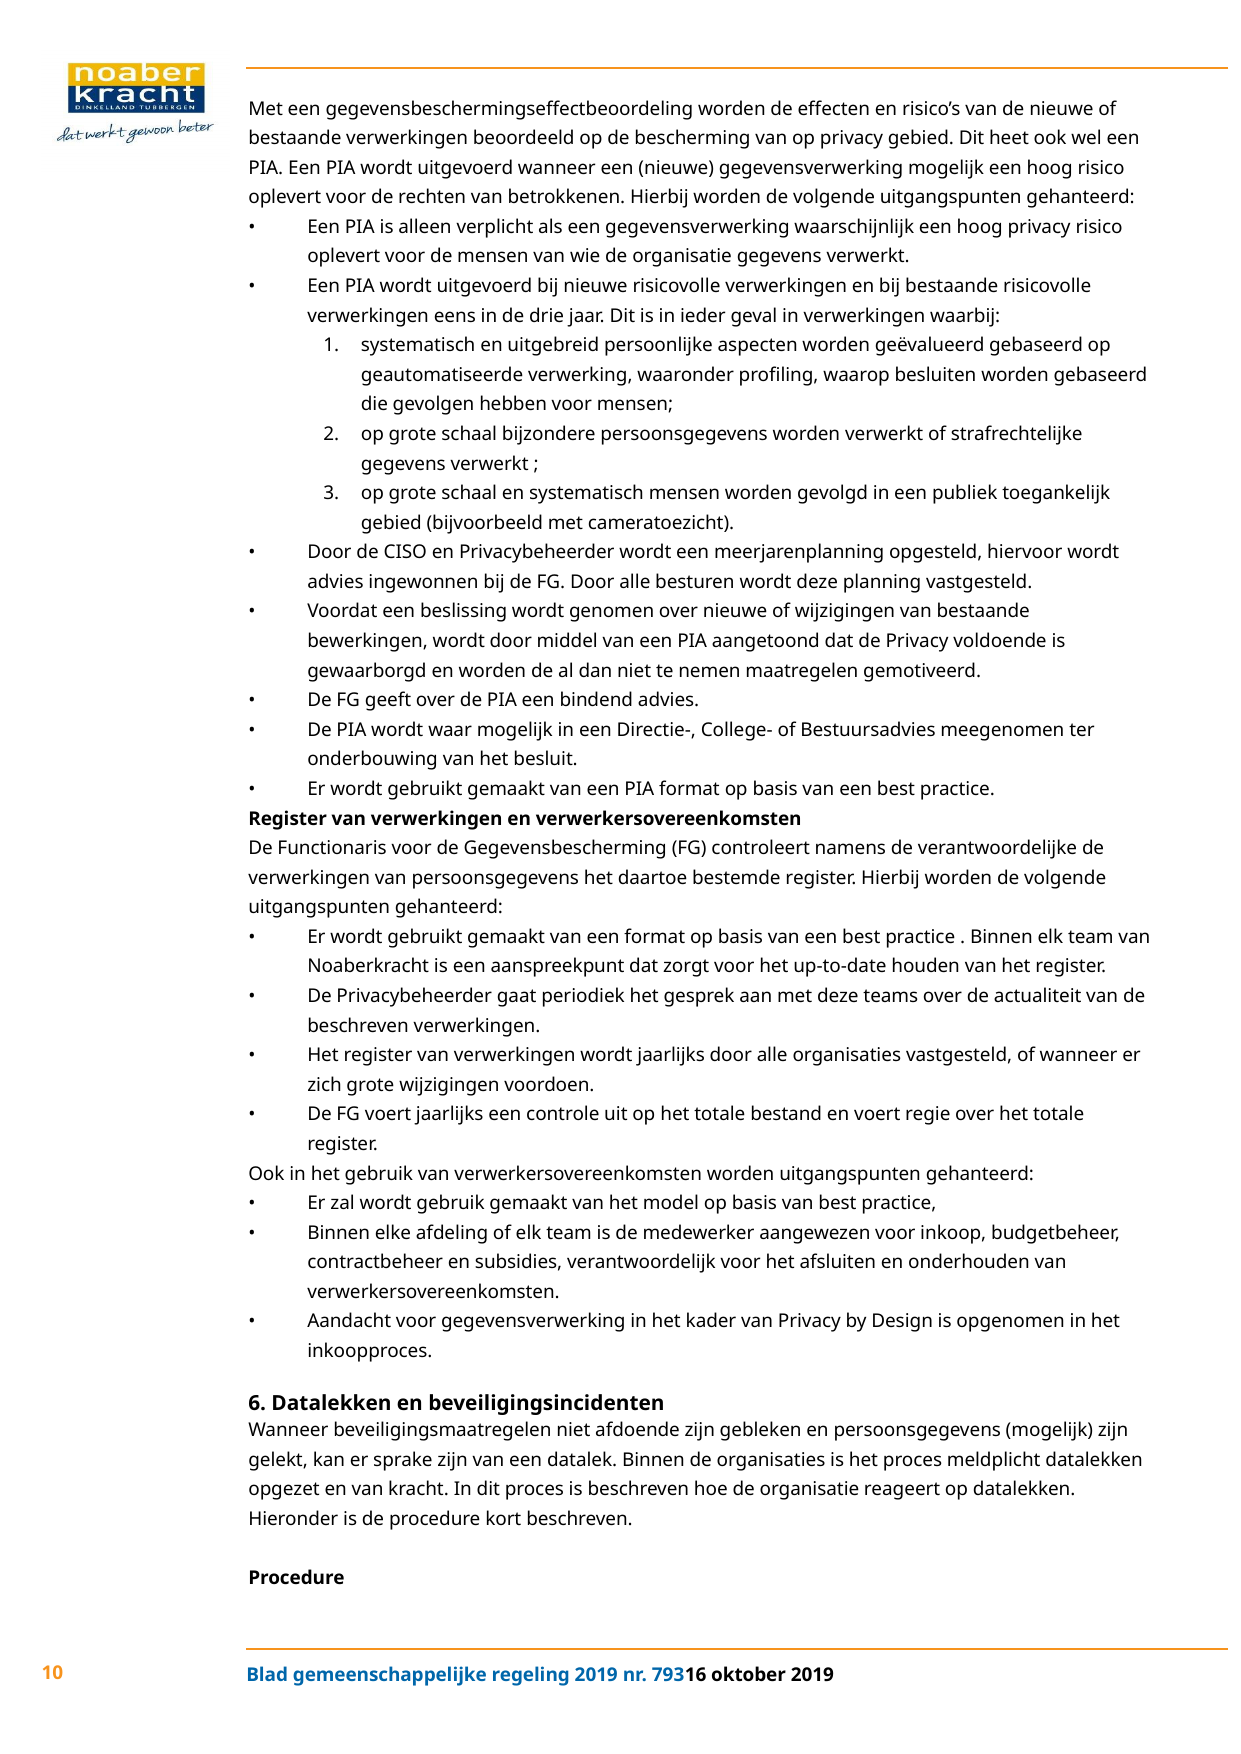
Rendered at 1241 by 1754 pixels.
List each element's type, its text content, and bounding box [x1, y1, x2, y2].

list Een PIA is alleen verplicht als een gegevensverwerking waarschijnlijk een hoog privacy risico oplevert voor de mensen van wie de organisatie gegevens verwerkt. [248, 213, 1152, 268]
list De PIA wordt waar mogelijk in een Directie-, College- of Bestuursadvies meegenomen ter onderbouwing van het besluit. [248, 716, 1152, 771]
list Er wordt gebruikt gemaakt van een format op basis van een best practice . Binnen elk team van Noaberkracht is een aanspreekpunt dat zorgt voor het up-to-date houden van het register. [248, 923, 1152, 978]
text Procedure [248, 1564, 1152, 1590]
list Er zal wordt gebruik gemaakt van het model op basis van best practice, [248, 1189, 1152, 1215]
list systematisch en uitgebreid persoonlijke aspecten worden geëvalueerd gebaseerd op geautomatiseerde verwerking, waaronder profiling, waarop besluiten worden gebaseerd die gevolgen hebben voor mensen; [323, 331, 1152, 416]
list De FG voert jaarlijks een controle uit op het totale bestand en voert regie over het totale register. [248, 1101, 1152, 1156]
text Register van verwerkingen en verwerkersovereenkomsten [248, 805, 1152, 831]
list Een PIA wordt uitgevoerd bij nieuwe risicovolle verwerkingen en bij bestaande risicovolle verwerkingen eens in de drie jaar. Dit is in ieder geval in verwerkingen waarbij: [248, 272, 1152, 328]
list Er wordt gebruikt gemaakt van een PIA format op basis van een best practice. [248, 775, 1152, 801]
picture [41, 47, 231, 172]
text 6. Datalekken en beveiligingsincidenten [248, 1388, 1152, 1416]
list De FG geeft over de PIA een bindend advies. [248, 686, 1152, 712]
text De Functionaris voor de Gegevensbescherming (FG) controleert namens de verantwoordelijke de verwerkingen van persoonsgegevens het daartoe bestemde register. Hierbij worden de volgende uitgangspunten gehanteerd: [248, 834, 1152, 919]
list Door de CISO en Privacybeheerder wordt een meerjarenplanning opgesteld, hiervoor wordt advies ingewonnen bij de FG. Door alle besturen wordt deze planning vastgesteld. [248, 538, 1152, 594]
list De Privacybeheerder gaat periodiek het gesprek aan met deze teams over de actualiteit van de beschreven verwerkingen. [248, 982, 1152, 1038]
text Wanneer beveiligingsmaatregelen niet afdoende zijn gebleken en persoonsgegevens (mogelijk) zijn gelekt, kan er sprake zijn van een datalek. Binnen de organisaties is het proces meldplicht datalekken opgezet en van kracht. In dit proces is beschreven hoe de organisatie reageert op datalekken. Hieronder is de procedure kort beschreven. [248, 1416, 1152, 1531]
list op grote schaal en systematisch mensen worden gevolgd in een publiek toegankelijk gebied (bijvoorbeeld met cameratoezicht). [323, 479, 1152, 535]
list Binnen elke afdeling of elk team is de medewerker aangewezen voor inkoop, budgetbeheer, contractbeheer en subsidies, verantwoordelijk voor het afsluiten en onderhouden van verwerkersovereenkomsten. [248, 1219, 1152, 1304]
list Voordat een beslissing wordt genomen over nieuwe of wijzigingen van bestaande bewerkingen, wordt door middel van een PIA aangetoond dat de Privacy voldoende is gewaarborgd en worden de al dan niet te nemen maatregelen gemotiveerd. [248, 598, 1152, 683]
list op grote schaal bijzondere persoonsgegevens worden verwerkt of strafrechtelijke gegevens verwerkt ; [323, 420, 1152, 476]
text Met een gegevensbeschermingseffectbeoordeling worden de effecten en risico’s van de nieuwe of bestaande verwerkingen beoordeeld op de bescherming van op privacy gebied. Dit heet ook wel een PIA. Een PIA wordt uitgevoerd wanneer een (nieuwe) gegevensverwerking mogelijk een hoog risico oplevert voor de rechten van betrokkenen. Hierbij worden de volgende uitgangspunten gehanteerd: [248, 95, 1152, 209]
list Het register van verwerkingen wordt jaarlijks door alle organisaties vastgesteld, of wanneer er zich grote wijzigingen voordoen. [248, 1041, 1152, 1097]
list Aandacht voor gegevensverwerking in het kader van Privacy by Design is opgenomen in het inkoopproces. [248, 1308, 1152, 1363]
text Ook in het gebruik van verwerkersovereenkomsten worden uitgangspunten gehanteerd: [248, 1160, 1152, 1186]
